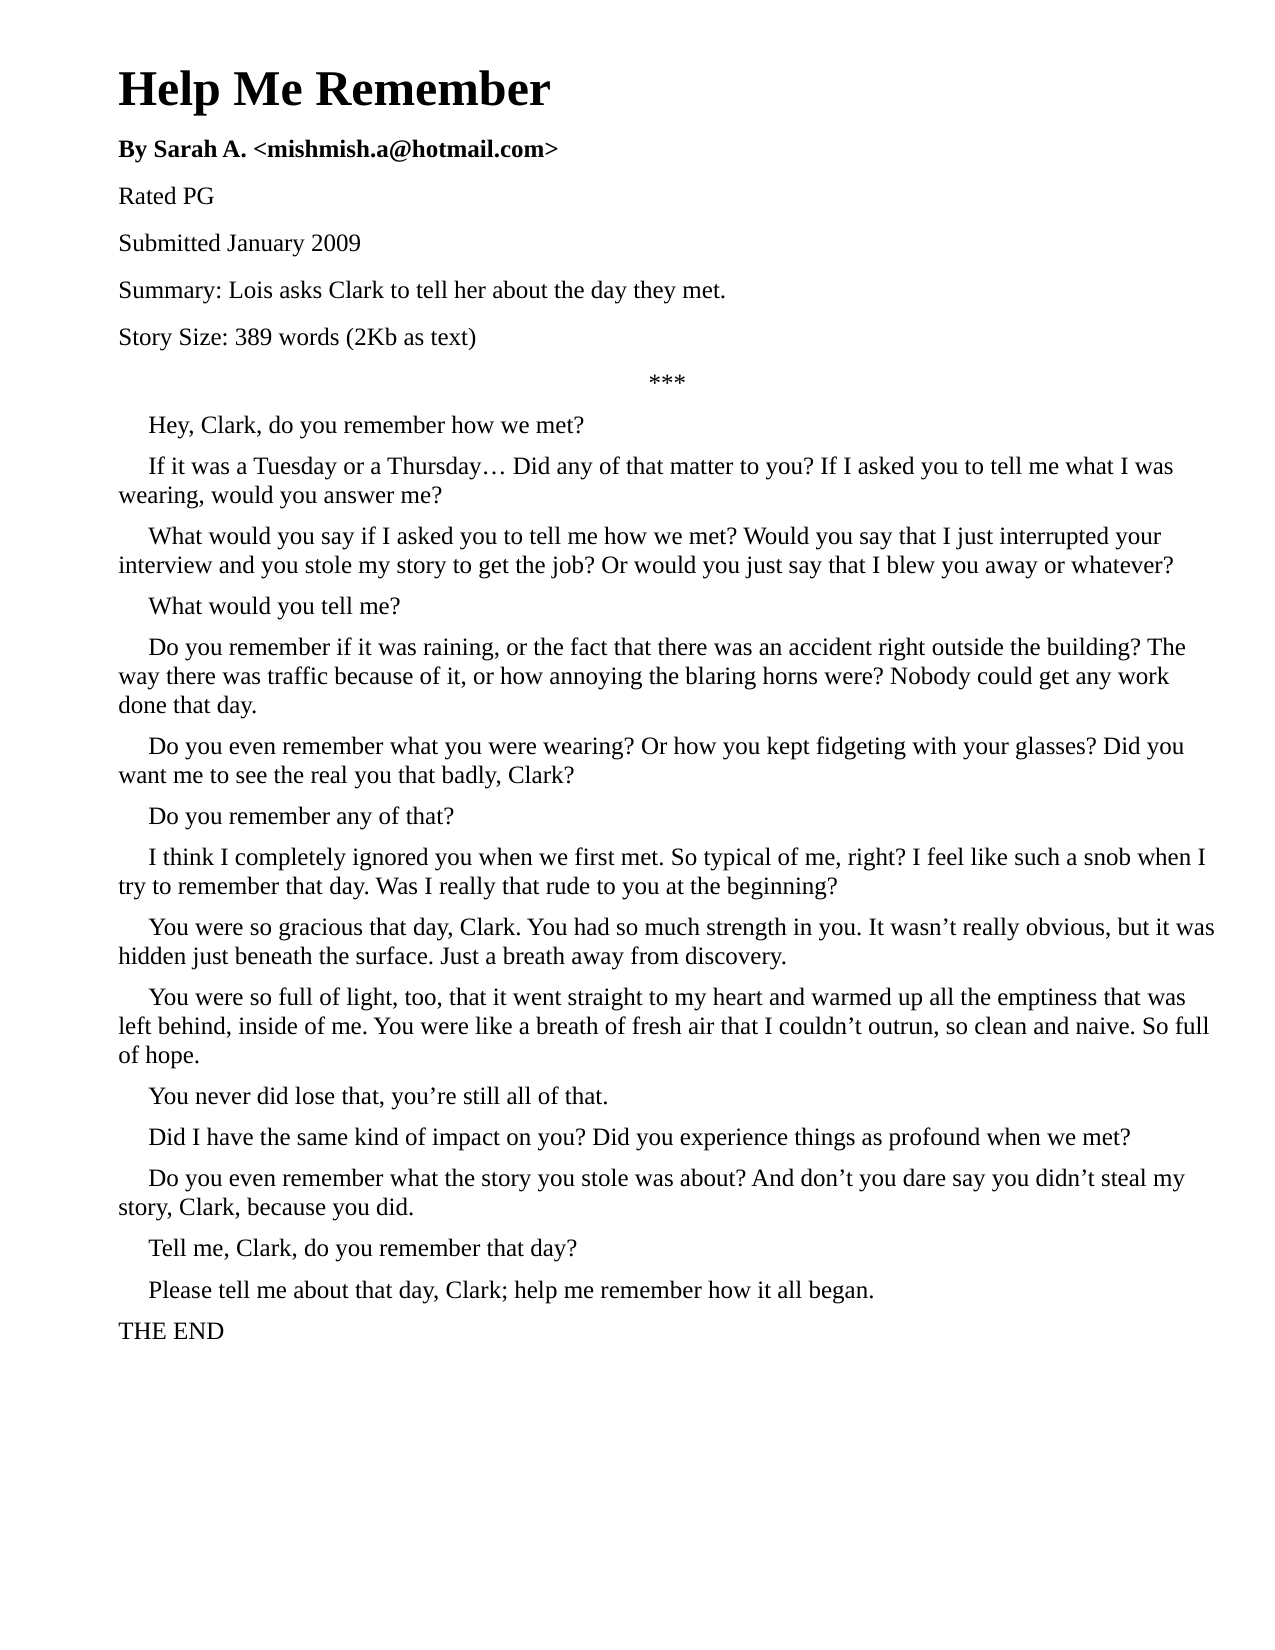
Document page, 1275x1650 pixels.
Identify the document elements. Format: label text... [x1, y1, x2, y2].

text THE END [118, 1316, 1216, 1345]
text If it was a Tuesday or a Thursday… Did any of that matter to you? If I asked you to tell me what I was wearing, would you answer me? [118, 451, 1216, 508]
text You were so full of light, too, that it went straight to my heart and warmed up all the emptiness that was left behind, inside of me. You were like a breath of fresh air that I couldn’t outrun, so clean and naive. So full of hope. [118, 982, 1216, 1068]
text What would you tell me? [118, 591, 1216, 620]
text Do you remember if it was raining, or the fact that there was an accident right outside the building? The way there was traffic because of it, or how annoying the blaring horns were? Nobody could get any work done that day. [118, 632, 1216, 718]
text By Sarah A. <mishmish.a@hotmail.com> [118, 134, 1216, 163]
text Story Size: 389 words (2Kb as text) [118, 322, 1216, 350]
text Do you even remember what the story you stole was about? And don’t you dare say you didn’t steal my story, Clark, because you did. [118, 1163, 1216, 1221]
text *** [118, 368, 1216, 397]
text Did I have the same kind of impact on you? Did you experience things as profound when we met? [118, 1122, 1216, 1151]
text I think I completely ignored you when we first met. So typical of me, right? I feel like such a snob when I try to remember that day. Was I really that rude to you at the beginning? [118, 842, 1216, 900]
text Submitted January 2009 [118, 228, 1216, 257]
text What would you say if I asked you to tell me how we met? Would you say that I just interrupted your interview and you stole my story to get the job? Or would you just say that I blew you away or whatever? [118, 521, 1216, 578]
text You never did lose that, you’re still all of that. [118, 1081, 1216, 1110]
text Hey, Clark, do you remember how we met? [118, 410, 1216, 438]
text Tell me, Clark, do you remember that day? [118, 1233, 1216, 1262]
text Summary: Lois asks Clark to tell her about the day they met. [118, 275, 1216, 304]
text Do you even remember what you were wearing? Or how you kept fidgeting with your glasses? Did you want me to see the real you that badly, Clark? [118, 731, 1216, 788]
text You were so gracious that day, Clark. You had so much strength in you. It wasn’t really obvious, but it was hidden just beneath the surface. Just a breath away from discovery. [118, 912, 1216, 970]
text Rated PG [118, 181, 1216, 210]
text Please tell me about that day, Clark; help me remember how it all began. [118, 1275, 1216, 1303]
text Do you remember any of that? [118, 801, 1216, 830]
subtitle Help Me Remember [118, 59, 1216, 117]
